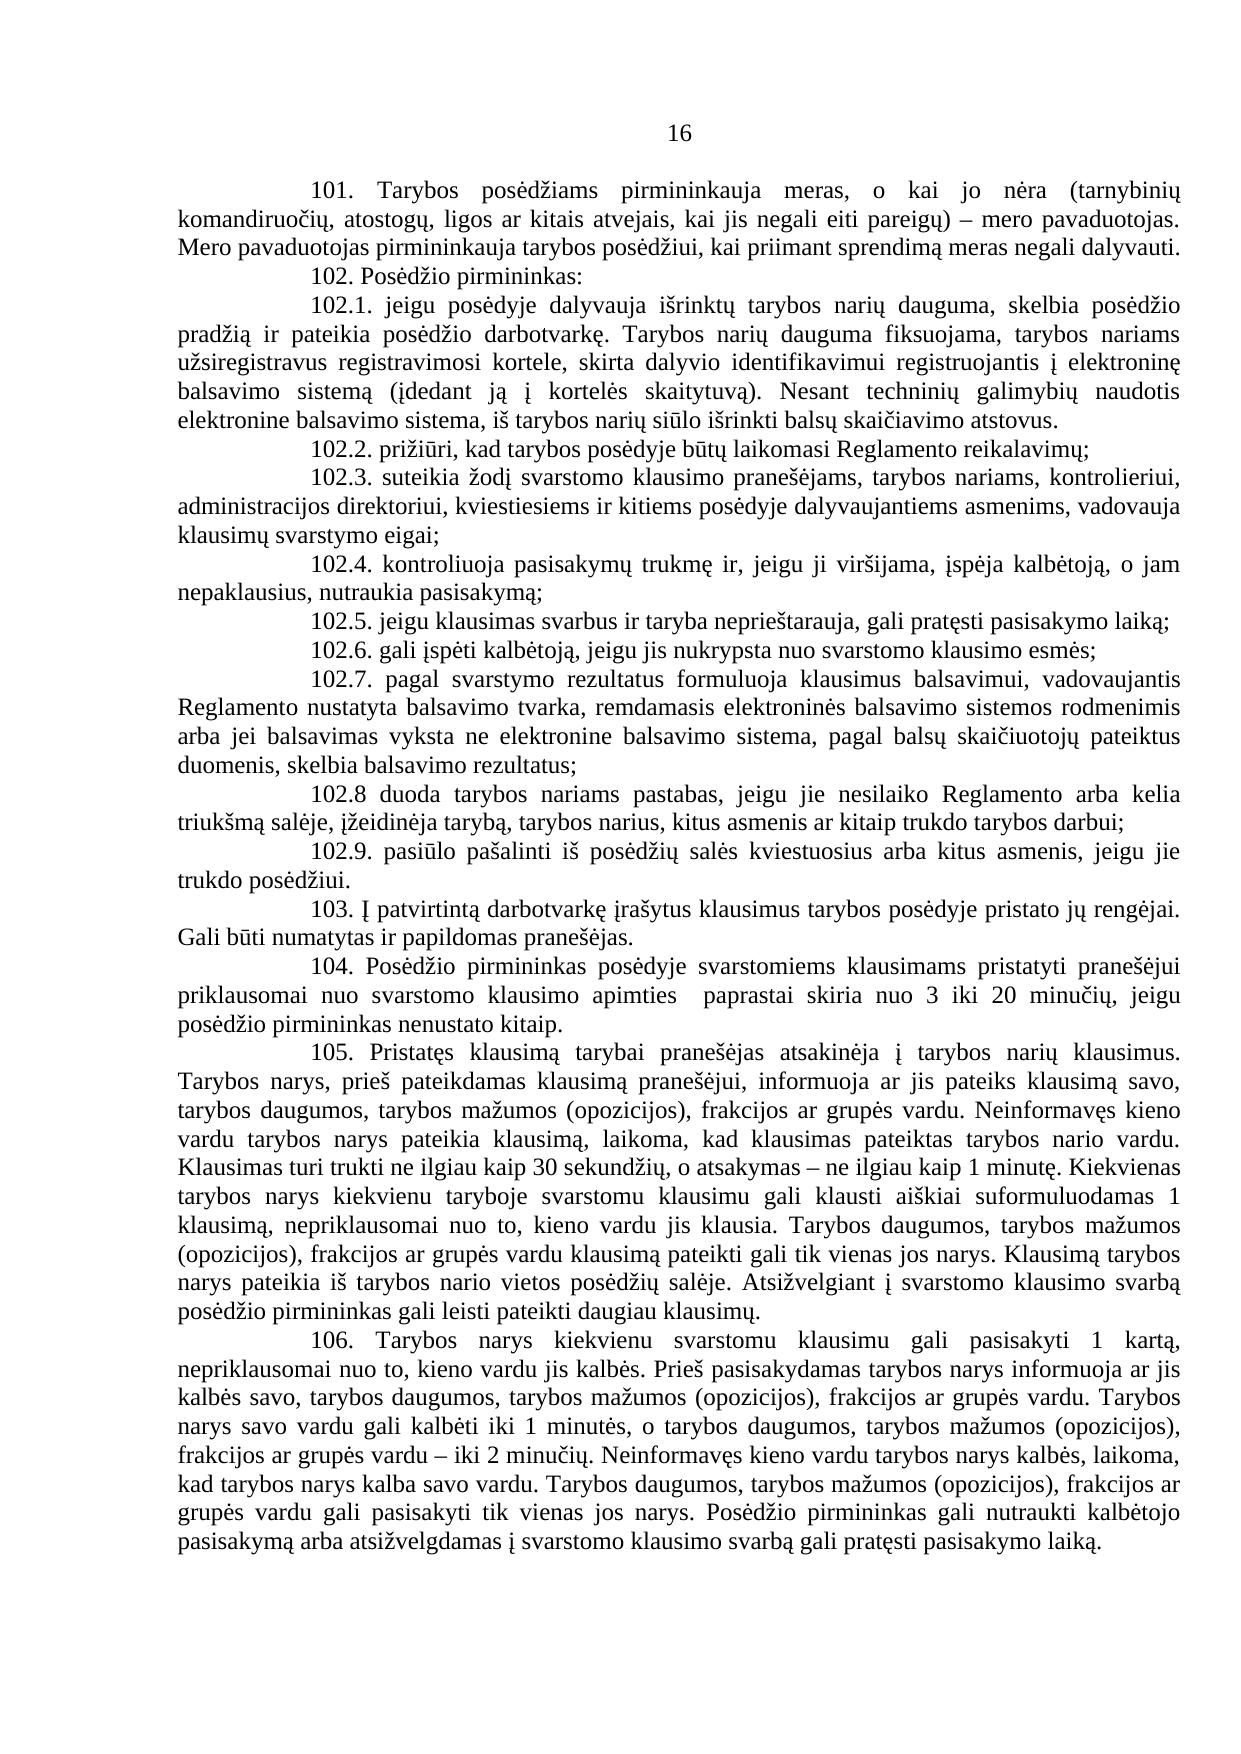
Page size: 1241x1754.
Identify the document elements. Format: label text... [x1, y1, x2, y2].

text 102.7. pagal svarstymo rezultatus formuluoja klausimus balsavimui, vadovaujantis Reglamento nustatyta balsavimo tvarka, remdamasis elektroninės balsavimo sistemos rodmenimis arba jei balsavimas vyksta ne elektronine balsavimo sistema, pagal balsų skaičiuotojų pateiktus duomenis, skelbia balsavimo rezultatus; [177, 664, 1181, 779]
text 102. Posėdžio pirmininkas: [177, 261, 1181, 290]
text 102.3. suteikia žodį svarstomo klausimo pranešėjams, tarybos nariams, kontrolieriui, administracijos direktoriui, kviestiesiems ir kitiems posėdyje dalyvaujantiems asmenims, vadovauja klausimų svarstymo eigai; [177, 462, 1181, 549]
text 103. Į patvirtintą darbotvarkę įrašytus klausimus tarybos posėdyje pristato jų rengėjai. Gali būti numatytas ir papildomas pranešėjas. [177, 894, 1181, 951]
text 105. Pristatęs klausimą tarybai pranešėjas atsakinėja į tarybos narių klausimus. Tarybos narys, prieš pateikdamas klausimą pranešėjui, informuoja ar jis pateiks klausimą savo, tarybos daugumos, tarybos mažumos (opozicijos), frakcijos ar grupės vardu. Neinformavęs kieno vardu tarybos narys pateikia klausimą, laikoma, kad klausimas pateiktas tarybos nario vardu. Klausimas turi trukti ne ilgiau kaip 30 sekundžių, o atsakymas – ne ilgiau kaip 1 minutę. Kiekvienas tarybos narys kiekvienu taryboje svarstomu klausimu gali klausti aiškiai suformuluodamas 1 klausimą, nepriklausomai nuo to, kieno vardu jis klausia. Tarybos daugumos, tarybos mažumos (opozicijos), frakcijos ar grupės vardu klausimą pateikti gali tik vienas jos narys. Klausimą tarybos narys pateikia iš tarybos nario vietos posėdžių salėje. Atsižvelgiant į svarstomo klausimo svarbą posėdžio pirmininkas gali leisti pateikti daugiau klausimų. [177, 1037, 1181, 1325]
text 102.6. gali įspėti kalbėtoją, jeigu jis nukrypsta nuo svarstomo klausimo esmės; [177, 635, 1181, 664]
text 102.9. pasiūlo pašalinti iš posėdžių salės kviestuosius arba kitus asmenis, jeigu jie trukdo posėdžiui. [177, 836, 1181, 894]
text 102.8 duoda tarybos nariams pastabas, jeigu jie nesilaiko Reglamento arba kelia triukšmą salėje, įžeidinėja tarybą, tarybos narius, kitus asmenis ar kitaip trukdo tarybos darbui; [177, 779, 1181, 836]
text 101. Tarybos posėdžiams pirmininkauja meras, o kai jo nėra (tarnybinių komandiruočių, atostogų, ligos ar kitais atvejais, kai jis negali eiti pareigų) – mero pavaduotojas. Mero pavaduotojas pirmininkauja tarybos posėdžiui, kai priimant sprendimą meras negali dalyvauti. [177, 175, 1181, 261]
text 106. Tarybos narys kiekvienu svarstomu klausimu gali pasisakyti 1 kartą, nepriklausomai nuo to, kieno vardu jis kalbės. Prieš pasisakydamas tarybos narys informuoja ar jis kalbės savo, tarybos daugumos, tarybos mažumos (opozicijos), frakcijos ar grupės vardu. Tarybos narys savo vardu gali kalbėti iki 1 minutės, o tarybos daugumos, tarybos mažumos (opozicijos), frakcijos ar grupės vardu – iki 2 minučių. Neinformavęs kieno vardu tarybos narys kalbės, laikoma, kad tarybos narys kalba savo vardu. Tarybos daugumos, tarybos mažumos (opozicijos), frakcijos ar grupės vardu gali pasisakyti tik vienas jos narys. Posėdžio pirmininkas gali nutraukti kalbėtojo pasisakymą arba atsižvelgdamas į svarstomo klausimo svarbą gali pratęsti pasisakymo laiką. [177, 1325, 1181, 1555]
text 102.2. prižiūri, kad tarybos posėdyje būtų laikomasi Reglamento reikalavimų; [177, 434, 1181, 462]
text 102.5. jeigu klausimas svarbus ir taryba neprieštarauja, gali pratęsti pasisakymo laiką; [177, 606, 1181, 635]
text 104. Posėdžio pirmininkas posėdyje svarstomiems klausimams pristatyti pranešėjui priklausomai nuo svarstomo klausimo apimties paprastai skiria nuo 3 iki 20 minučių, jeigu posėdžio pirmininkas nenustato kitaip. [177, 951, 1181, 1037]
text 102.4. kontroliuoja pasisakymų trukmę ir, jeigu ji viršijama, įspėja kalbėtoją, o jam nepaklausius, nutraukia pasisakymą; [177, 549, 1181, 606]
text 102.1. jeigu posėdyje dalyvauja išrinktų tarybos narių dauguma, skelbia posėdžio pradžią ir pateikia posėdžio darbotvarkę. Tarybos narių dauguma fiksuojama, tarybos nariams užsiregistravus registravimosi kortele, skirta dalyvio identifikavimui registruojantis į elektroninę balsavimo sistemą (įdedant ją į kortelės skaitytuvą). Nesant techninių galimybių naudotis elektronine balsavimo sistema, iš tarybos narių siūlo išrinkti balsų skaičiavimo atstovus. [177, 290, 1181, 434]
